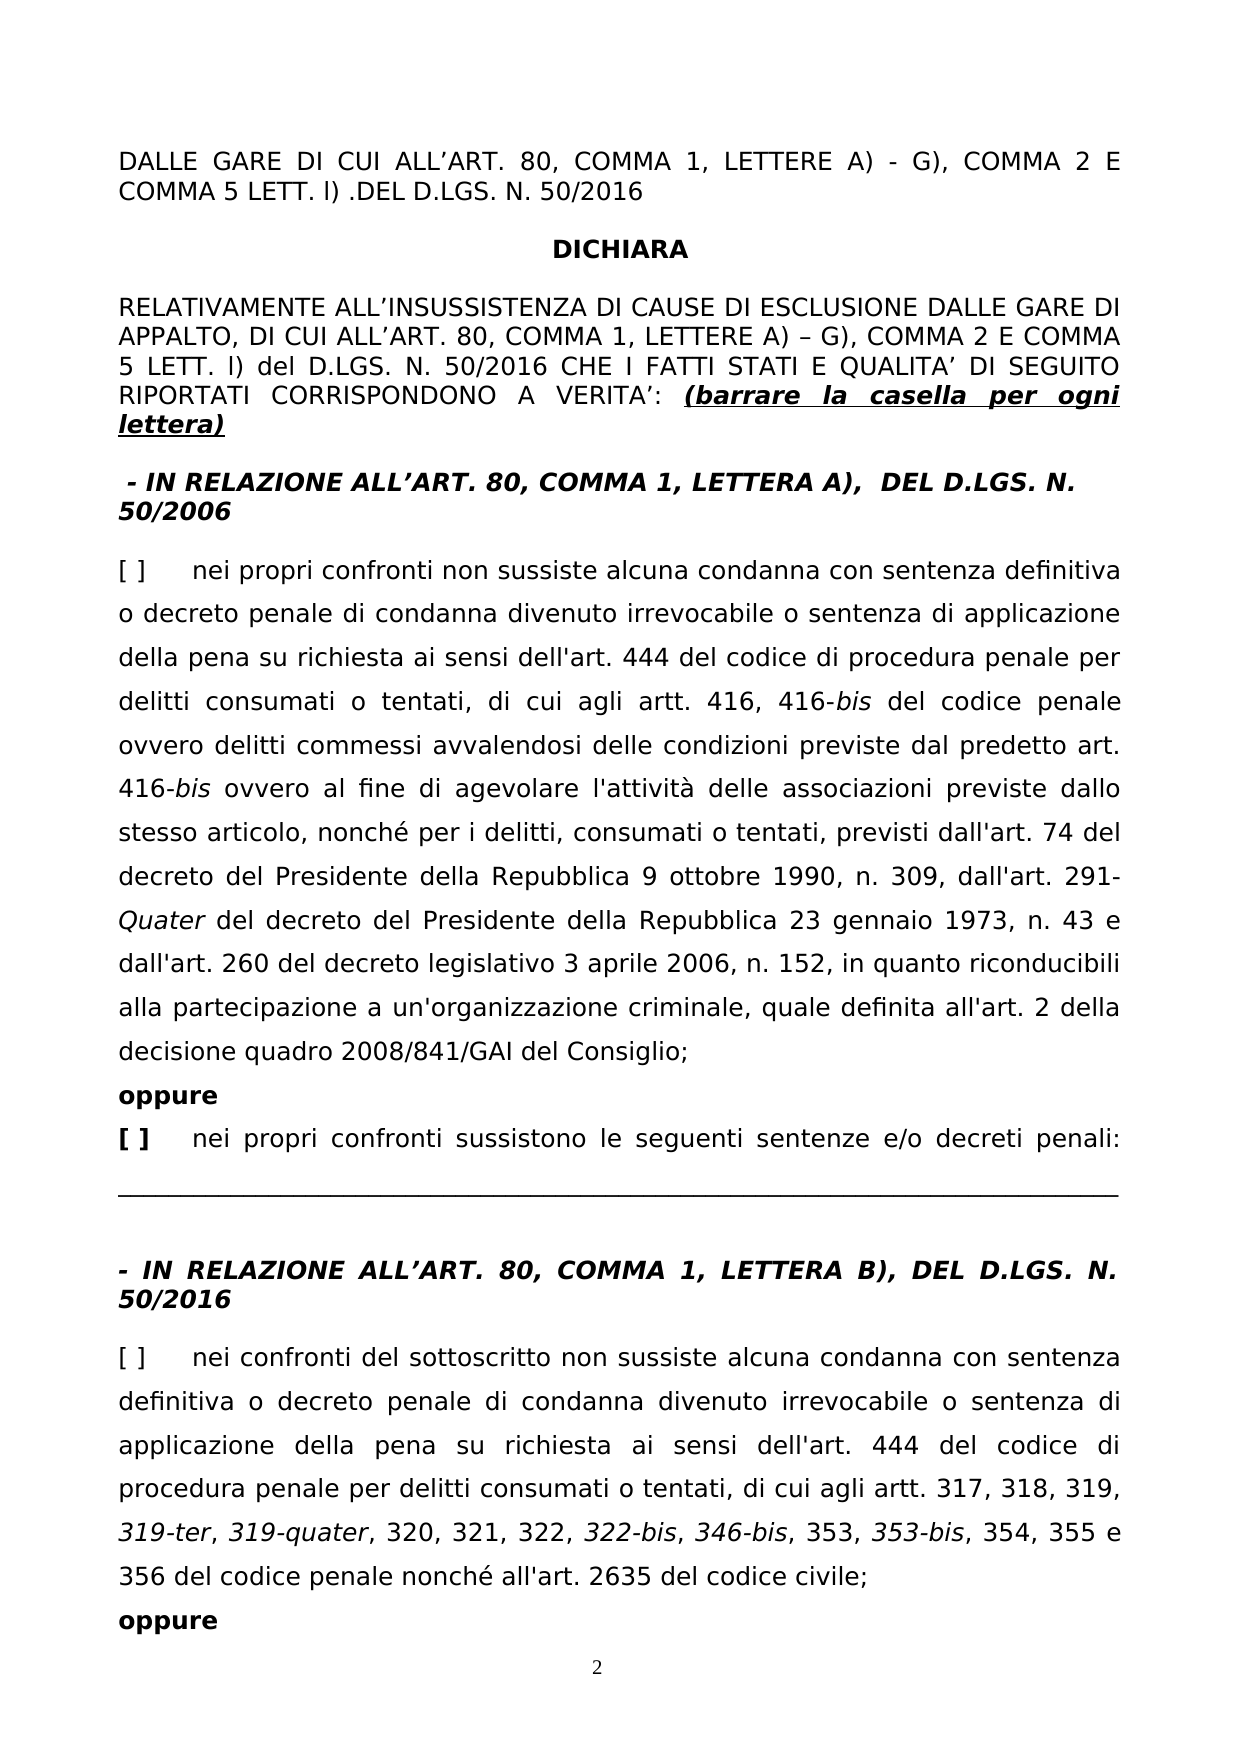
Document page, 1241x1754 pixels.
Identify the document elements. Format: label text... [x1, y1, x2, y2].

text DICHIARA [118, 235, 1122, 264]
text DALLE GARE DI CUI ALL’ART. 80, COMMA 1, LETTERE A) - G), COMMA 2 E COMMA 5 LETT. l) .DEL D.LGS. N. 50/2016 [118, 148, 1122, 206]
text [ ] nei propri confronti non sussiste alcuna condanna con sentenza definitiva o decreto penale di condanna divenuto irrevocabile o sentenza di applicazione della pena su richiesta ai sensi dell'art. 444 del codice di procedura penale per delitti consumati o tentati, di cui agli artt. 416, 416-bis del codice penale ovvero delitti commessi avvalendosi delle condizioni previste dal predetto art. 416-bis ovvero al fine di agevolare l'attività delle associazioni previste dallo stesso articolo, nonché per i delitti, consumati o tentati, previsti dall'art. 74 del decreto del Presidente della Repubblica 9 ottobre 1990, n. 309, dall'art. 291-Quater del decreto del Presidente della Repubblica 23 gennaio 1973, n. 43 e dall'art. 260 del decreto legislativo 3 aprile 2006, n. 152, in quanto riconducibili alla partecipazione a un'organizzazione criminale, quale definita all'art. 2 della decisione quadro 2008/841/GAI del Consiglio; [118, 556, 1122, 1066]
text [ ] nei propri confronti sussistono le seguenti sentenze e/o decreti penali: ________________________________________________________________________________ [118, 1125, 1122, 1198]
text - IN RELAZIONE ALL’ART. 80, COMMA 1, LETTERA A), DEL D.LGS. N. 50/2006 [118, 468, 1122, 527]
text [ ] nei confronti del sottoscritto non sussiste alcuna condanna con sentenza definitiva o decreto penale di condanna divenuto irrevocabile o sentenza di applicazione della pena su richiesta ai sensi dell'art. 444 del codice di procedura penale per delitti consumati o tentati, di cui agli artt. 317, 318, 319, 319-ter, 319-quater, 320, 321, 322, 322-bis, 346-bis, 353, 353-bis, 354, 355 e 356 del codice penale nonché all'art. 2635 del codice civile; [118, 1343, 1122, 1591]
text oppure [118, 1606, 1122, 1635]
text oppure [118, 1081, 1122, 1110]
text - IN RELAZIONE ALL’ART. 80, COMMA 1, LETTERA B), DEL D.LGS. N. 50/2016 [118, 1256, 1122, 1314]
text RELATIVAMENTE ALL’INSUSSISTENZA DI CAUSE DI ESCLUSIONE DALLE GARE DI APPALTO, DI CUI ALL’ART. 80, COMMA 1, LETTERE A) – G), COMMA 2 E COMMA 5 LETT. l) del D.LGS. N. 50/2016 CHE I FATTI STATI E QUALITA’ DI SEGUITO RIPORTATI CORRISPONDONO A VERITA’: (barrare la casella per ogni lettera) [118, 293, 1122, 439]
